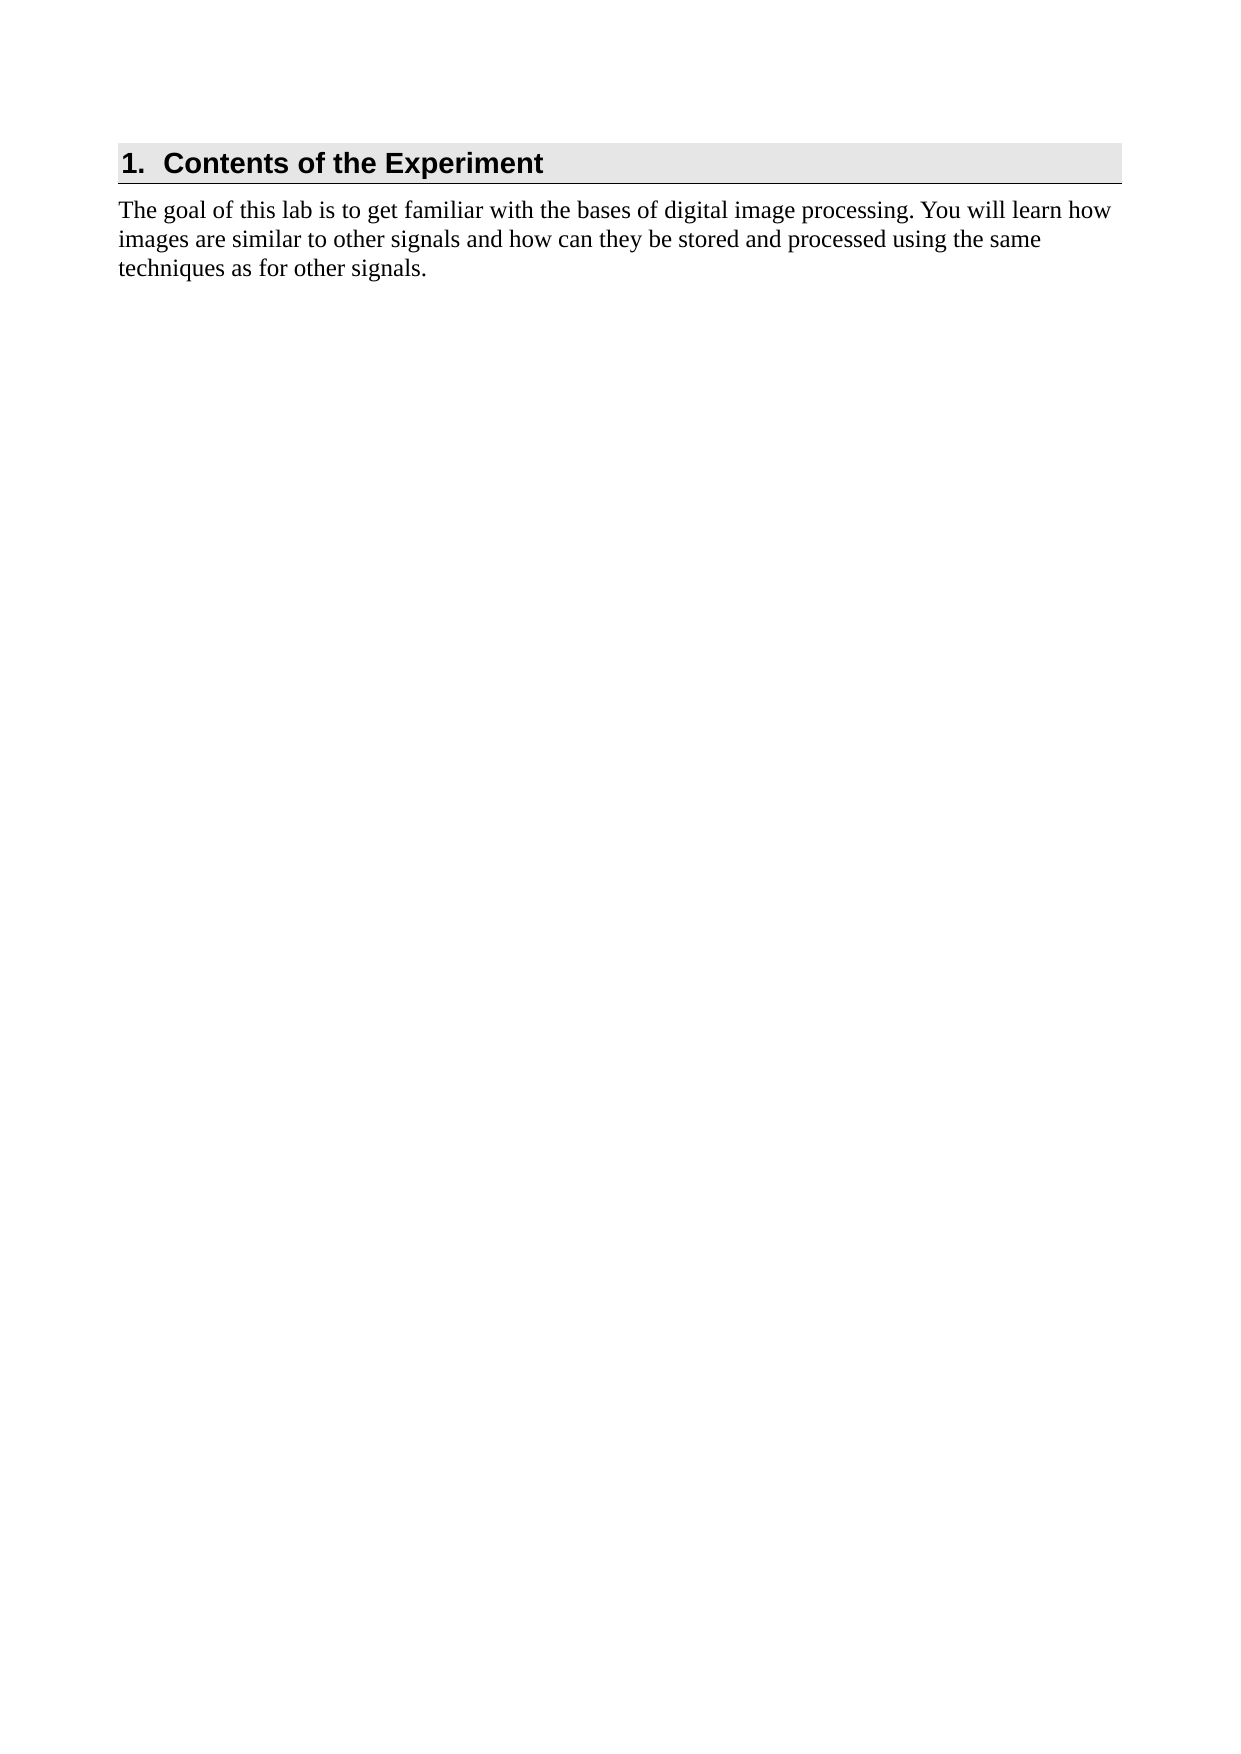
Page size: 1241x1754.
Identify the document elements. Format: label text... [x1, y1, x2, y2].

subtitle Contents of the Experiment [118, 143, 1122, 183]
text The goal of this lab is to get familiar with the bases of digital image processing. You will learn how images are similar to other signals and how can they be stored and processed using the same techniques as for other signals. [118, 195, 1122, 281]
